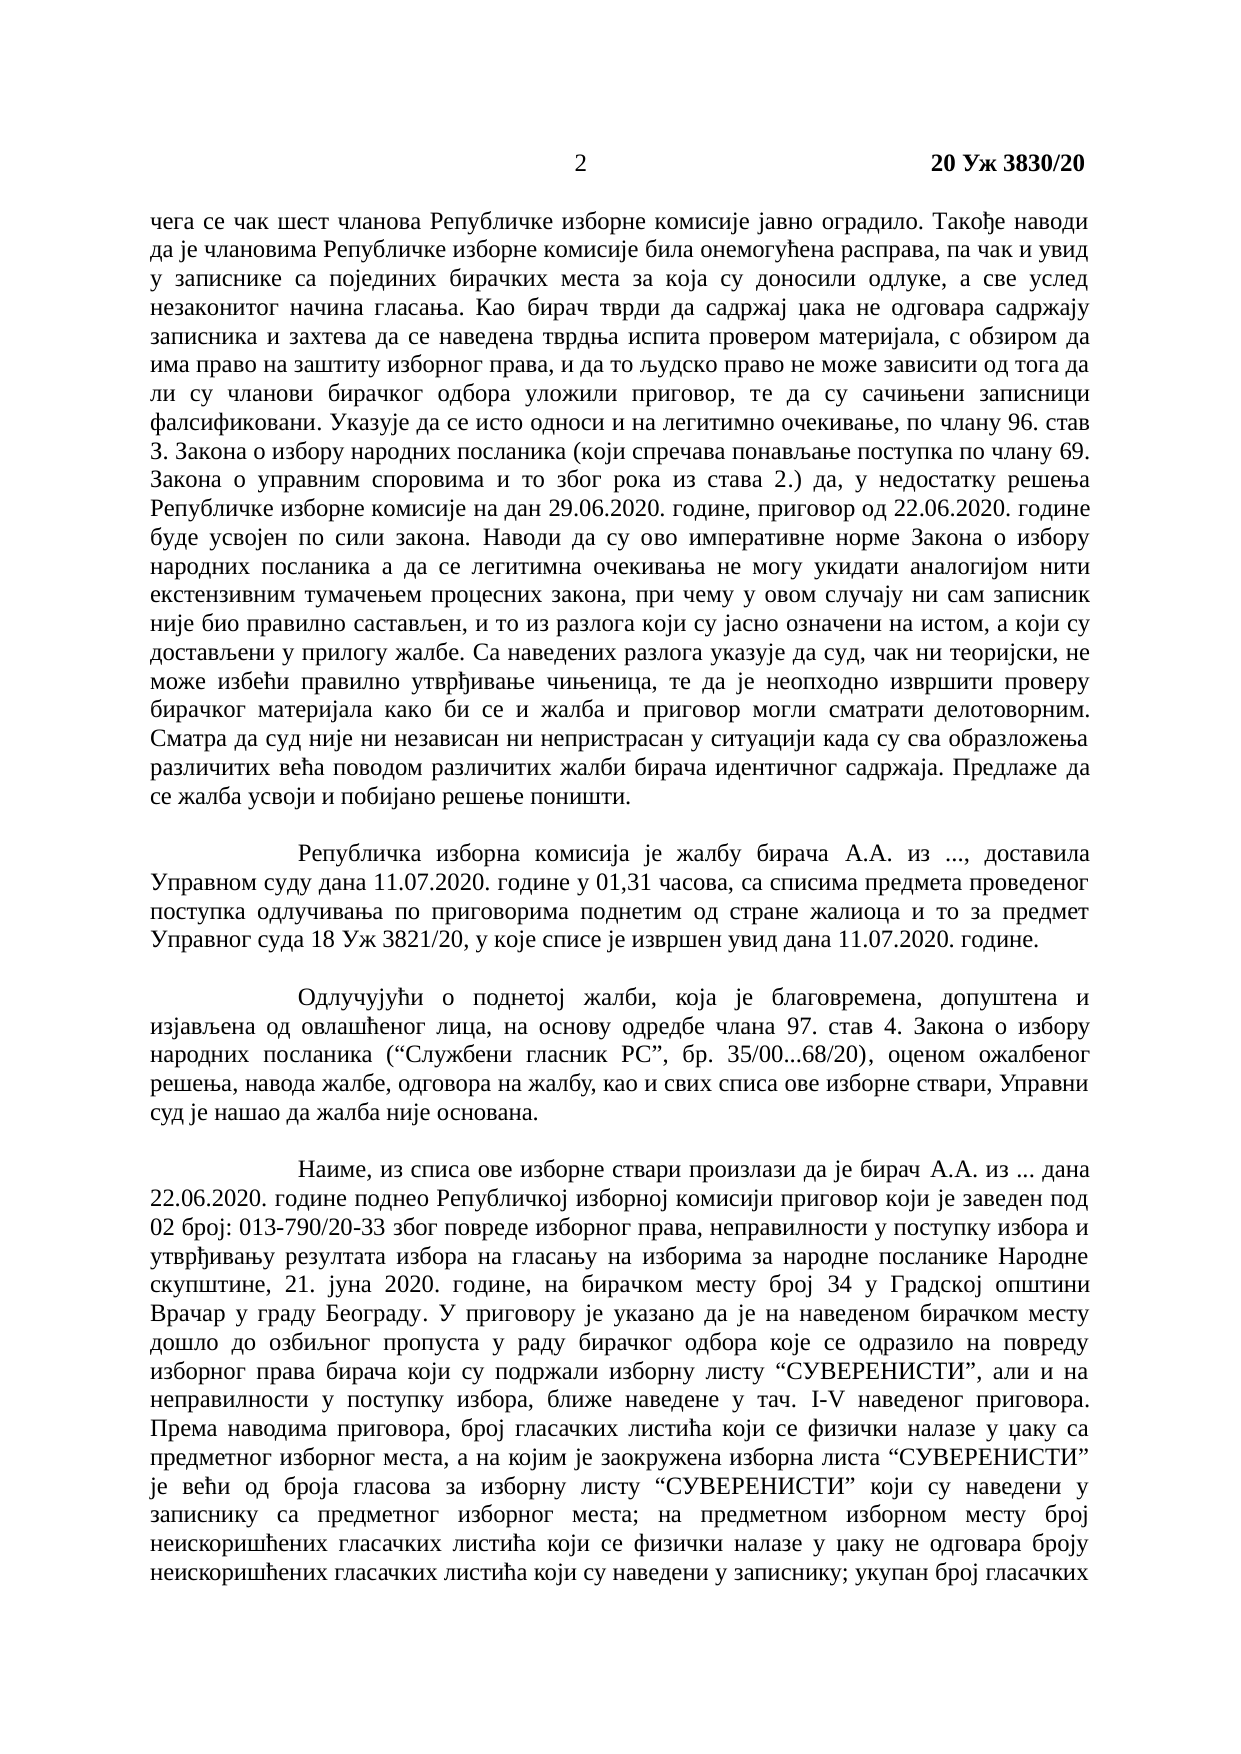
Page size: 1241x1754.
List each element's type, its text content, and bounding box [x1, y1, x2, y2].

text Одлучујући о поднетој жалби, која је благовремена, допуштена и изјављена од овлашћеног лица, на основу одредбе члана 97. став 4. Закона о избору народних посланика (“Службени гласник РС”, бр. 35/00...68/20), оценом ожалбеног решења, навода жалбе, одговора на жалбу, као и свих списа ове изборне ствари, Управни суд је нашао да жалба није основана. [150, 982, 1090, 1126]
text чега се чак шест чланова Републичке изборне комисије јавно оградило. Такође наводи да је члановима Републичке изборне комисије била онемогућена расправа, па чак и увид у записнике са појединих бирачких места за која су доносили одлуке, а све услед незаконитог начина гласања. Као бирач тврди да садржај џака не одговара садржају записника и захтева да се наведена тврдња испита провером материјала, с обзиром да има право на заштиту изборног права, и да то људско право не може зависити од тога да ли су чланови бирачког одбора уложили приговор, те да су сачињени записници фалсификовани. Указује да се исто односи и на легитимно очекивање, по члану 96. став З. Закона о избору народних посланика (који спречава понављање поступка по члану 69. Закона о управним споровима и то због рока из става 2.) да, у недостатку решења Републичке изборне комисије на дан 29.06.2020. године, приговор од 22.06.2020. године буде усвојен по сили закона. Наводи да су ово императивне норме Закона о избору народних посланика а да се легитимна очекивања не могу укидати аналогијом нити екстензивним тумачењем процесних закона, при чему у овом случају ни сам записник није био правилно састављен, и то из разлога који су јасно означени на истом, а који су достављени у прилогу жалбе. Са наведених разлога указује да суд, чак ни теоријски, не може избећи правилно утврђивање чињеница, те да је неопходно извршити проверу бирачког материјала како би се и жалба и приговор могли сматрати делотоворним. Сматра да суд није ни независан ни непристрасан у ситуацији када су сва образложења различитих већа поводом различитих жалби бирача идентичног садржаја. Предлаже да се жалба усвоји и побијано решење поништи. [150, 206, 1090, 809]
text Републичка изборна комисија је жалбу бирача А.А. из ..., доставила Управном суду дана 11.07.2020. године у 01,31 часова, са списима предмета проведеног поступка одлучивања по приговорима поднетим од стране жалиоца и то за предмет Управног суда 18 Уж 3821/20, у које списе је извршен увид дана 11.07.2020. године. [150, 838, 1090, 953]
text Наиме, из списа ове изборне ствари произлази да је бирач А.А. из ... дана 22.06.2020. године поднео Републичкој изборној комисији приговор који је заведен под 02 број: 013-790/20-33 због повреде изборног права, неправилности у поступку избора и утврђивању резултата избора на гласању на изборима за народне посланике Народне скупштине, 21. јуна 2020. године, на бирачком месту број 34 у Градској општини Врачар у граду Београду. У приговору је указано да је на наведеном бирачком месту дошло до озбиљног пропуста у раду бирачког одбора које се одразило на повреду изборног права бирача који су подржали изборну листу “СУВЕРЕНИСТИ”, али и на неправилности у поступку избора, ближе наведене у тач. I-V наведеног приговора. Према наводима приговора, број гласачких листића који се физички налазе у џаку са предметног изборног места, а на којим је заокружена изборна листа “СУВЕРЕНИСТИ” је већи од броја гласова за изборну листу “СУВЕРЕНИСТИ” који су наведени у записнику са предметног изборног места; на предметном изборном месту број неискоришћених гласачких листића који се физички налазе у џаку не одговара броју неискоришћених гласачких листића који су наведени у записнику; укупан број гласачких [150, 1154, 1090, 1586]
